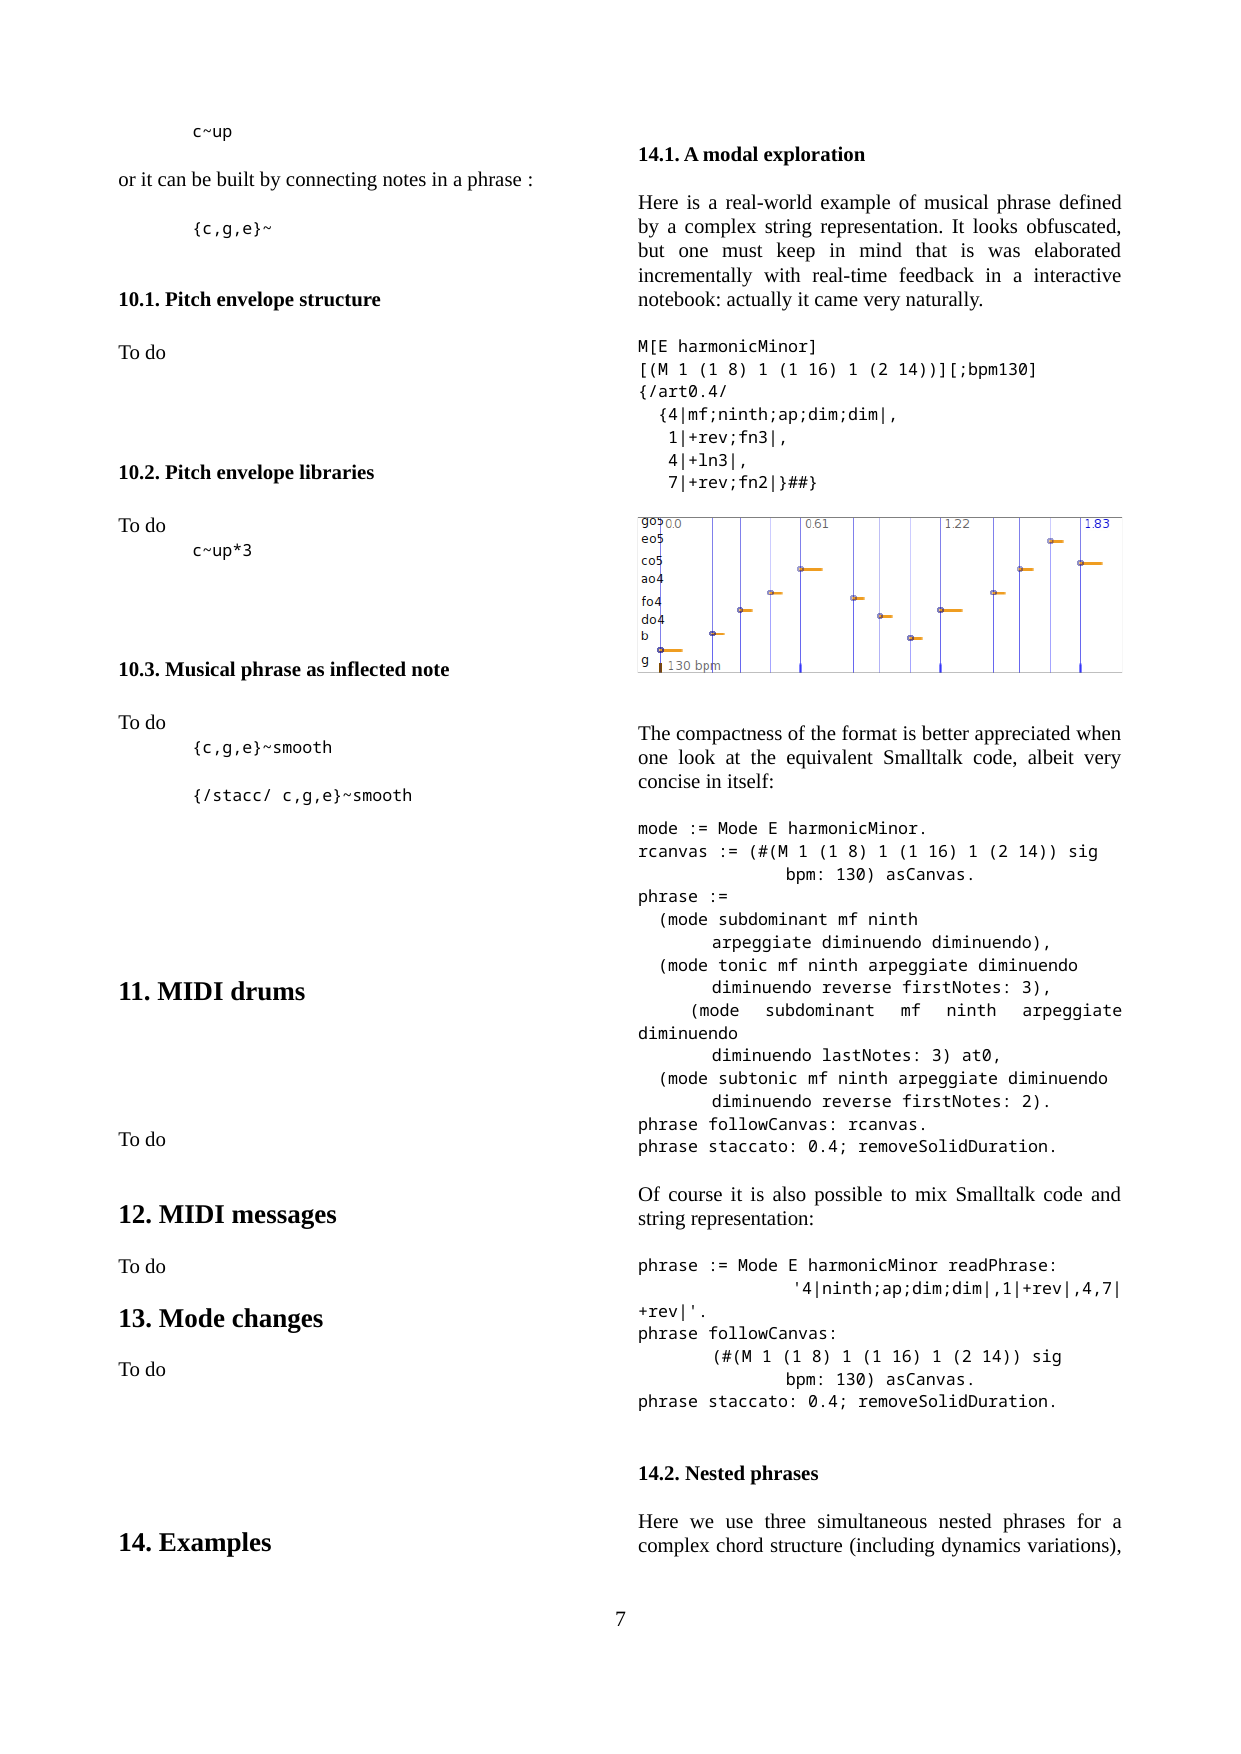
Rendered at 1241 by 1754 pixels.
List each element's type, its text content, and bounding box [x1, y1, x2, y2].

text bpm: 130) asCanvas. [638, 1367, 1122, 1390]
text {4|mf;ninth;ap;dim;dim|, [638, 403, 1122, 426]
text or it can be built by connecting notes in a phrase : [118, 167, 602, 191]
text {/art0.4/ [638, 380, 1122, 403]
text diminuendo reverse firstNotes: 2). [638, 1089, 1122, 1112]
text The compactness of the format is better appreciated when one look at the equivalent Smalltalk code, albeit very concise in itself: [638, 721, 1122, 793]
text phrase := [638, 885, 1122, 908]
text M[E harmonicMinor] [638, 335, 1122, 357]
text {c,g,e}~smooth [118, 734, 602, 758]
text 7|+rev;fn2|}##} [638, 471, 1122, 494]
text mode := Mode E harmonicMinor. [638, 817, 1122, 840]
text (mode tonic mf ninth arpeggiate diminuendo [638, 953, 1122, 976]
text diminuendo reverse firstNotes: 3), [638, 976, 1122, 999]
text phrase staccato: 0.4; removeSolidDuration. [638, 1135, 1122, 1158]
text Of course it is also possible to mix Smalltalk code and string representation: [638, 1182, 1122, 1230]
text Here is a real-world example of musical phrase defined by a complex string representation. It looks obfuscated, but one must keep in mind that is was elaborated incrementally with real-time feedback in a interactive notebook: actually it came very naturally. [638, 190, 1122, 311]
text 14.2. Nested phrases [638, 1461, 1122, 1485]
text 10.2. Pitch envelope libraries [118, 460, 602, 484]
text (mode subdominant mf ninth arpeggiate diminuendo [638, 999, 1122, 1044]
text 12. MIDI messages [118, 1199, 602, 1230]
text Here we use three simultaneous nested phrases for a complex chord structure (including dynamics variations), [638, 1509, 1122, 1557]
picture [637, 517, 1123, 673]
text To do [118, 1357, 602, 1381]
text To do [118, 1126, 602, 1151]
text phrase followCanvas: rcanvas. [638, 1112, 1122, 1135]
text diminuendo lastNotes: 3) at0, [638, 1044, 1122, 1067]
text To do [118, 512, 602, 537]
text 10.1. Pitch envelope structure [118, 287, 602, 311]
text 14. Examples [118, 1526, 602, 1557]
text 11. MIDI drums [118, 975, 602, 1006]
text phrase := Mode E harmonicMinor readPhrase: [638, 1254, 1122, 1277]
text To do [118, 1254, 602, 1278]
text 1|+rev;fn3|, [638, 426, 1122, 448]
text (mode subtonic mf ninth arpeggiate diminuendo [638, 1067, 1122, 1089]
text To do [118, 710, 602, 734]
text bpm: 130) asCanvas. [638, 862, 1122, 885]
text To do [118, 340, 602, 364]
text 10.3. Musical phrase as inflected note [118, 657, 602, 681]
text (#(M 1 (1 8) 1 (1 16) 1 (2 14)) sig [638, 1345, 1122, 1367]
text {/stacc/ c,g,e}~smooth [118, 782, 602, 807]
text c~up*3 [118, 537, 602, 561]
text rcanvas := (#(M 1 (1 8) 1 (1 16) 1 (2 14)) sig [638, 840, 1122, 862]
text c~up [118, 118, 602, 142]
text phrase followCanvas: [638, 1322, 1122, 1345]
text [(M 1 (1 8) 1 (1 16) 1 (2 14))][;bpm130] [638, 357, 1122, 380]
text 14.1. A modal exploration [638, 142, 1122, 166]
text 13. Mode changes [118, 1302, 602, 1333]
text {c,g,e}~ [118, 215, 602, 239]
text 4|+ln3|, [638, 448, 1122, 471]
text arpeggiate diminuendo diminuendo), [638, 931, 1122, 953]
text (mode subdominant mf ninth [638, 908, 1122, 931]
text '4|ninth;ap;dim;dim|,1|+rev|,4,7|+rev|'. [638, 1277, 1122, 1322]
text phrase staccato: 0.4; removeSolidDuration. [638, 1390, 1122, 1413]
